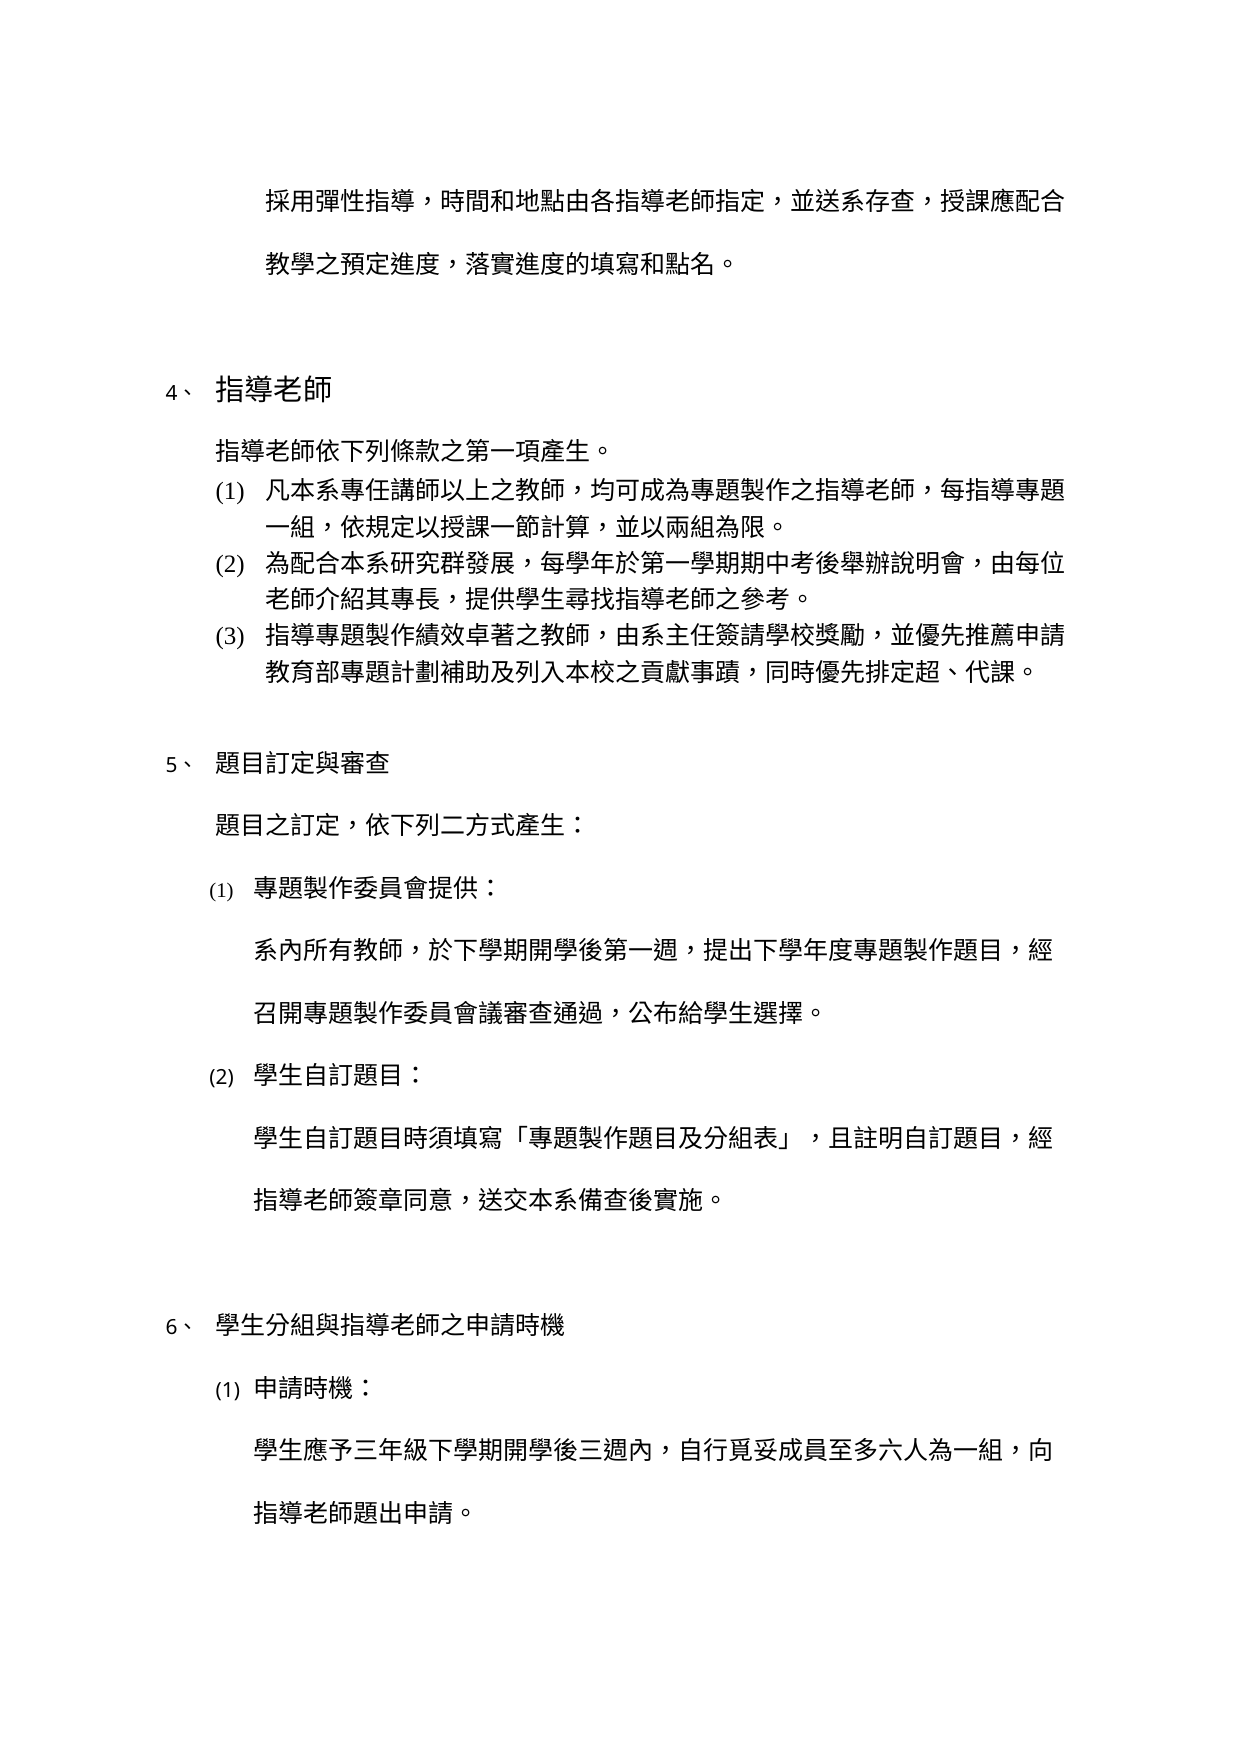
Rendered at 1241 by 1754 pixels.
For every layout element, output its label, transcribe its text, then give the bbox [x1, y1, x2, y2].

list 指導老師 指導老師依下列條款之第一項產生。 [165, 346, 1075, 471]
list 凡本系專任講師以上之教師，均可成為專題製作之指導老師，每指導專題一組，依規定以授課一節計算，並以兩組為限。 [215, 471, 1075, 543]
list 指導專題製作績效卓著之教師，由系主任簽請學校獎勵，並優先推薦申請教育部專題計劃補助及列入本校之貢獻事蹟，同時優先排定超、代課。 [215, 616, 1075, 719]
text 採用彈性指導，時間和地點由各指導老師指定，並送系存查，授課應配合教學之預定進度，落實進度的填寫和點名。 [265, 158, 1075, 346]
list 題目訂定與審查 題目之訂定，依下列二方式產生： [165, 719, 1075, 844]
list 為配合本系研究群發展，每學年於第一學期期中考後舉辦說明會，由每位老師介紹其專長，提供學生尋找指導老師之參考。 [215, 543, 1075, 616]
list 申請時機： 學生應予三年級下學期開學後三週內，自行覓妥成員至多六人為一組，向指導老師題出申請。 [215, 1344, 1075, 1532]
list 學生分組與指導老師之申請時機 [165, 1282, 1075, 1344]
list 專題製作委員會提供： 系內所有教師，於下學期開學後第一週，提出下學年度專題製作題目，經召開專題製作委員會議審查通過，公布給學生選擇。 [209, 844, 1075, 1032]
list 學生自訂題目： 學生自訂題目時須填寫「專題製作題目及分組表」，且註明自訂題目，經指導老師簽章同意，送交本系備查後實施。 [209, 1032, 1075, 1219]
